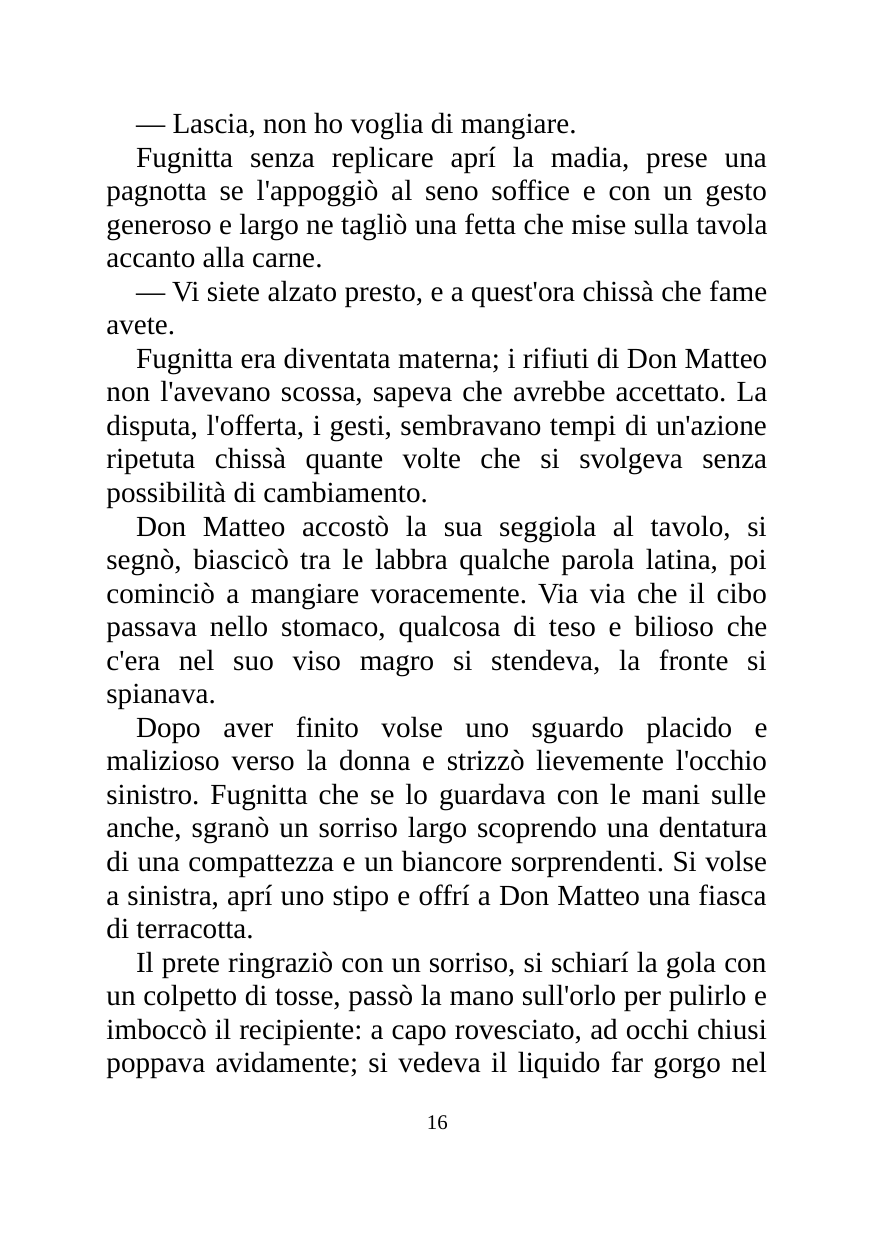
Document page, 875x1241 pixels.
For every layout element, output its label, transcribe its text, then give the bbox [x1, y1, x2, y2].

text — Vi siete alzato presto, e a quest'ora chissà che fame avete. [106, 274, 768, 341]
text — Lascia, non ho voglia di mangiare. [106, 106, 768, 140]
text Dopo aver finito volse uno sguardo placido e malizioso verso la donna e strizzò lievemente l'occhio sinistro. Fugnitta che se lo guardava con le mani sulle anche, sgranò un sorriso largo scoprendo una dentatura di una compattezza e un biancore sorprendenti. Si volse a sinistra, aprí uno stipo e offrí a Don Matteo una fiasca di terracotta. [106, 710, 768, 945]
text Fugnitta era diventata materna; i rifiuti di Don Matteo non l'avevano scossa, sapeva che avrebbe accettato. La disputa, l'offerta, i gesti, sembravano tempi di un'azione ripetuta chissà quante volte che si svolgeva senza possibilità di cambiamento. [106, 341, 768, 509]
text Il prete ringraziò con un sorriso, si schiarí la gola con un colpetto di tosse, passò la mano sull'orlo per pulirlo e imboccò il recipiente: a capo rovesciato, ad occhi chiusi poppava avidamente; si vedeva il liquido far gorgo nel [106, 945, 768, 1079]
text Don Matteo accostò la sua seggiola al tavolo, si segnò, biascicò tra le labbra qualche parola latina, poi cominciò a mangiare voracemente. Via via che il cibo passava nello stomaco, qualcosa di teso e bilioso che c'era nel suo viso magro si stendeva, la fronte si spianava. [106, 509, 768, 710]
text Fugnitta senza replicare aprí la madia, prese una pagnotta se l'appoggiò al seno soffice e con un gesto generoso e largo ne tagliò una fetta che mise sulla tavola accanto alla carne. [106, 140, 768, 274]
